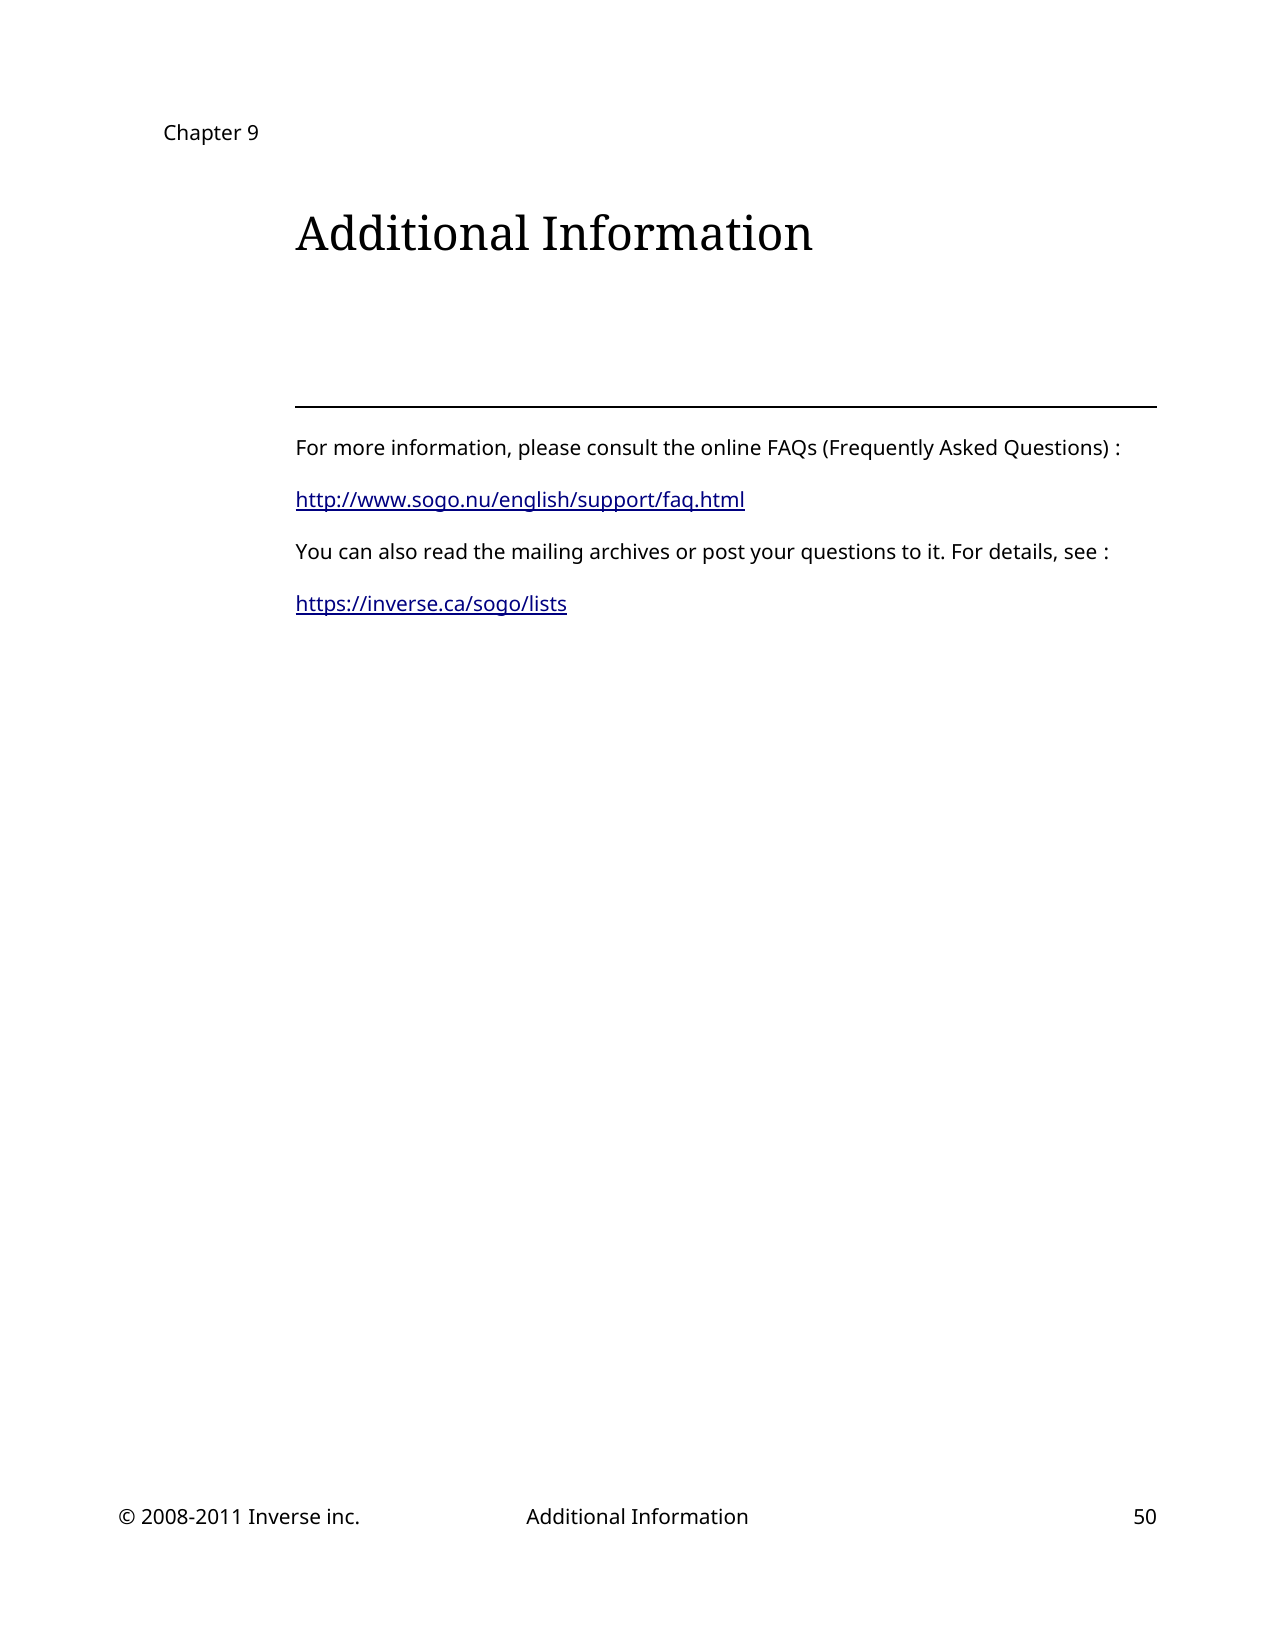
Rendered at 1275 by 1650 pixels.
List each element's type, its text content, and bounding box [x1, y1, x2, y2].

subtitle Additional Information [295, 201, 1157, 406]
text http://www.sogo.nu/english/support/faq.html [295, 485, 1157, 513]
text For more information, please consult the online FAQs (Frequently Asked Questions) : [295, 433, 1157, 461]
text You can also read the mailing archives or post your questions to it. For details, see : [295, 537, 1157, 566]
text https://inverse.ca/sogo/lists [295, 589, 1157, 618]
